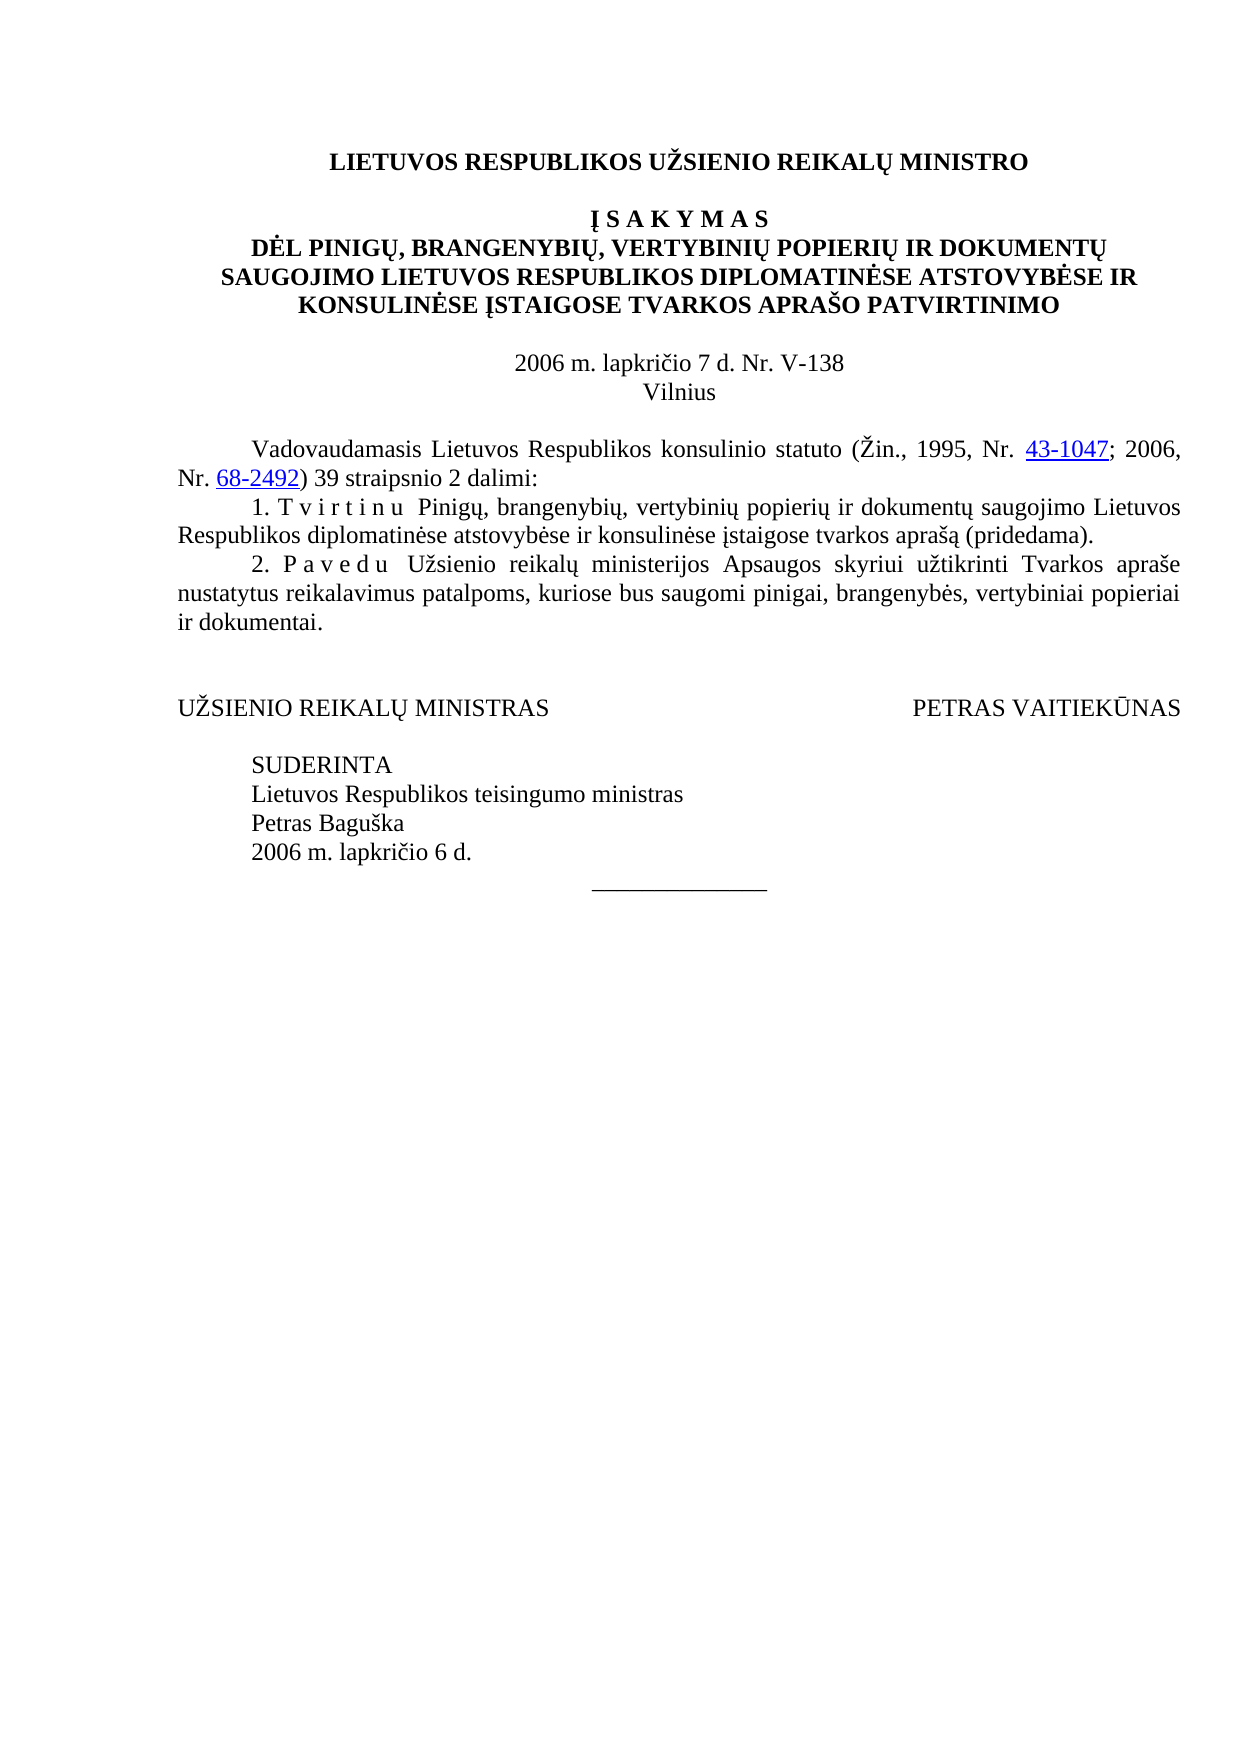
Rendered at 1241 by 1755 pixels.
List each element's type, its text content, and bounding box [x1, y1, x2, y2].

text 2. Pavedu Užsienio reikalų ministerijos Apsaugos skyriui užtikrinti Tvarkos apraše nustatytus reikalavimus patalpoms, kuriose bus saugomi pinigai, brangenybės, vertybiniai popieriai ir dokumentai. [177, 549, 1181, 636]
text 1. Tvirtinu Pinigų, brangenybių, vertybinių popierių ir dokumentų saugojimo Lietuvos Respublikos diplomatinėse atstovybėse ir konsulinėse įstaigose tvarkos aprašą (pridedama). [177, 492, 1181, 549]
text 2006 m. lapkričio 6 d. [177, 837, 1181, 866]
text ______________ [177, 866, 1181, 894]
text UŽSIENIO REIKALŲ MINISTRAS PETRAS VAITIEKŪNAS [177, 693, 1181, 722]
text SUDERINTA [177, 751, 1181, 779]
text DĖL PINIGŲ, BRANGENYBIŲ, VERTYBINIŲ POPIERIŲ IR DOKUMENTŲ SAUGOJIMO LIETUVOS RESPUBLIKOS DIPLOMATINĖSE ATSTOVYBĖSE IR KONSULINĖSE ĮSTAIGOSE TVARKOS APRAŠO PATVIRTINIMO [177, 233, 1181, 319]
text Į S A K Y M A S [177, 204, 1181, 233]
text 2006 m. lapkričio 7 d. Nr. V-138 [177, 348, 1181, 377]
text Lietuvos Respublikos teisingumo ministras [177, 779, 1181, 808]
text Petras Baguška [177, 808, 1181, 837]
text LIETUVOS RESPUBLIKOS UŽSIENIO REIKALŲ MINISTRO [177, 147, 1181, 176]
text Vilnius [177, 377, 1181, 406]
text Vadovaudamasis Lietuvos Respublikos konsulinio statuto (Žin., 1995, Nr. 43-1047; 2006, Nr. 68-2492) 39 straipsnio 2 dalimi: [177, 434, 1181, 492]
